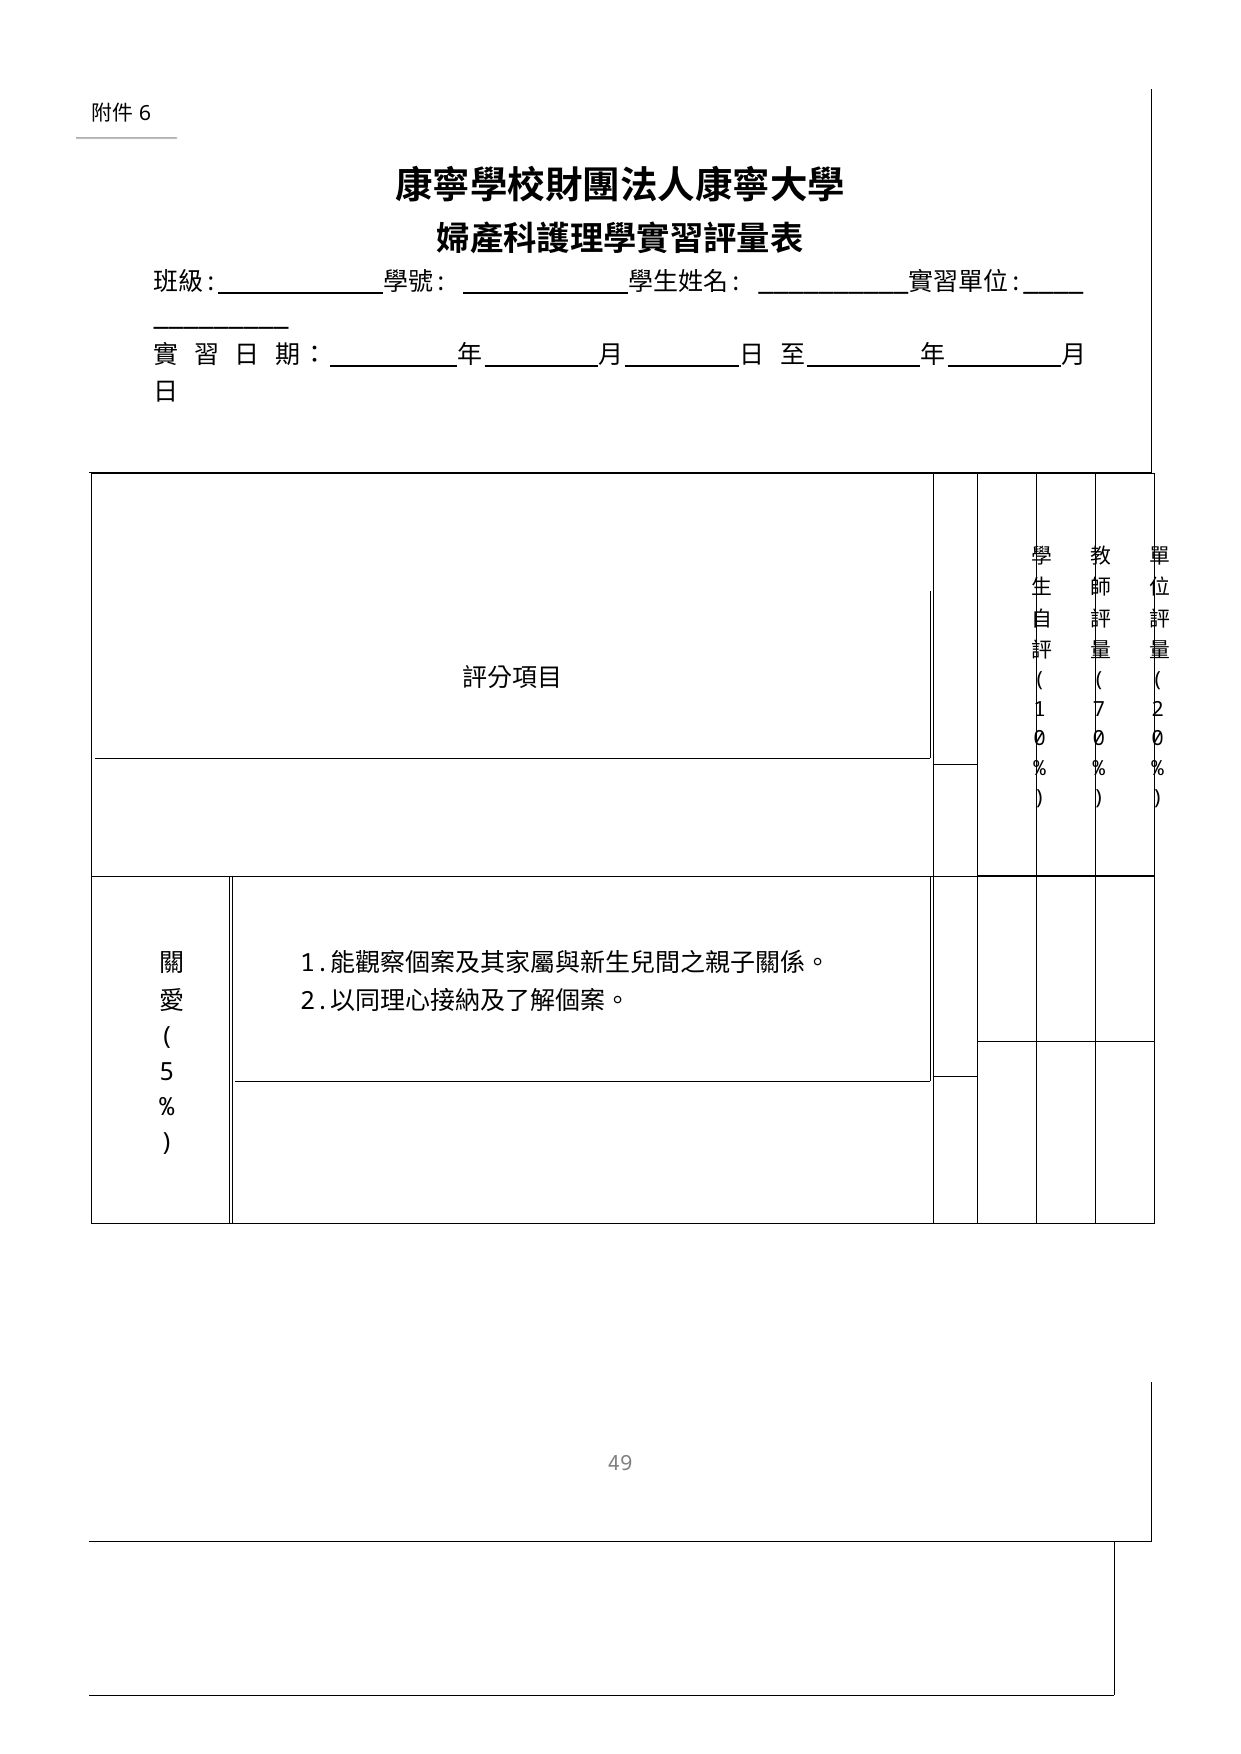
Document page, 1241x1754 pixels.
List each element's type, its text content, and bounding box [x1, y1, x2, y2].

table_cell 1.能觀察個案及其家屬與新生兒間之親子關係。 2.以同理心接納及了解個案。 [233, 877, 933, 1223]
table_cell 3 2 [934, 877, 977, 1076]
table_cell 3 2 [934, 1077, 977, 1223]
table_cell [978, 1042, 1036, 1223]
table_header 佔分 [934, 474, 977, 764]
table_cell [1037, 1042, 1095, 1223]
table_cell 關愛(5%) [92, 877, 229, 1223]
table_cell [1096, 877, 1154, 1041]
text 實 習 日 期： 年 月 日 至 年 月 日 [88, 333, 1151, 472]
text 康寧學校財團法人康寧大學 [88, 89, 1151, 209]
table_header 佔分 [934, 765, 977, 876]
table_header 單位 評量(20%) [1096, 474, 1154, 875]
table_header 學生 自評 (10%) [978, 474, 1036, 875]
table_header 教師 評量(70%) [1037, 474, 1095, 875]
text 班級: 學號: 學生姓名: __________實習單位:_____________ [88, 260, 1151, 333]
text 婦產科護理學實習評量表 [88, 209, 1152, 260]
table_cell [978, 877, 1036, 1041]
table_header 評分項目 [92, 474, 933, 876]
table_cell [1037, 877, 1095, 1041]
table_cell [1096, 1042, 1154, 1223]
